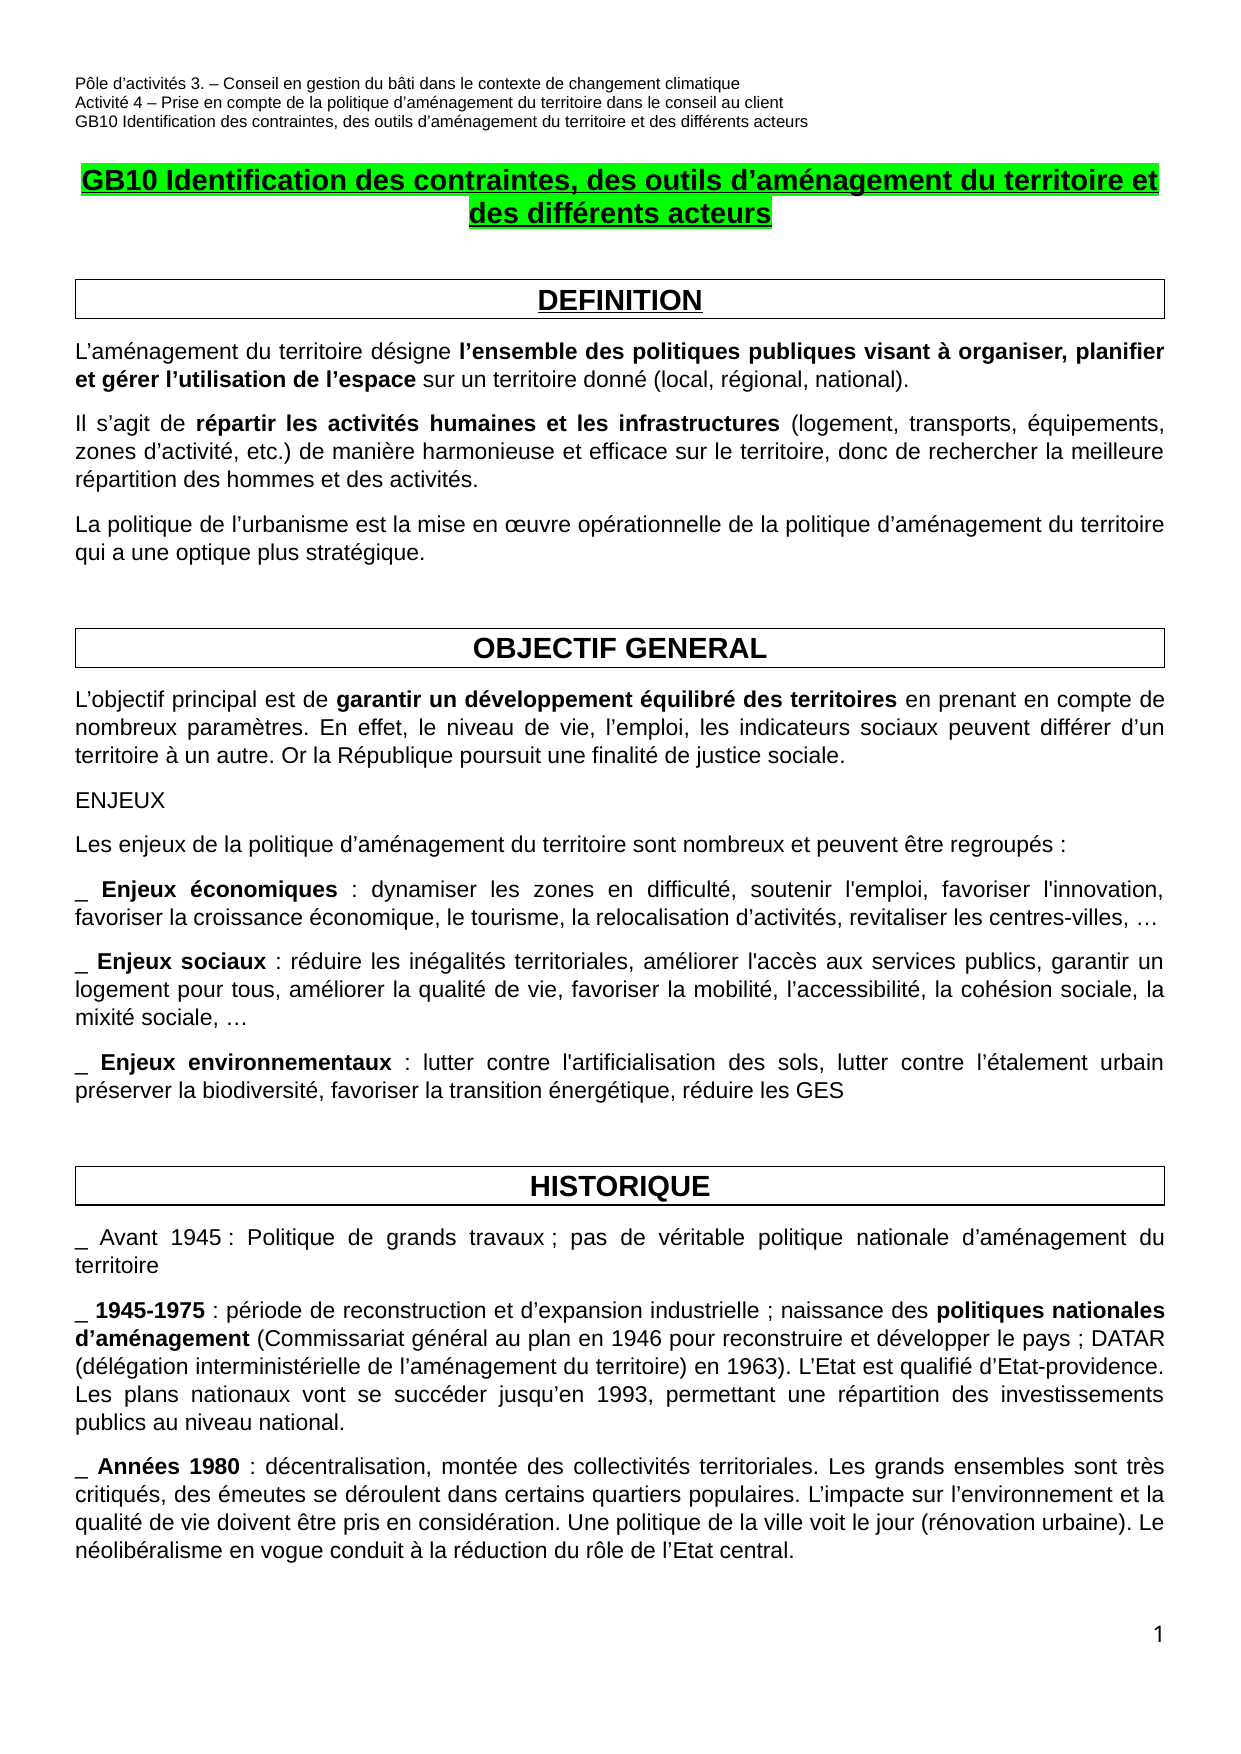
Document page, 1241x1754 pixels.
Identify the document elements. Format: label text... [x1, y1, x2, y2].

text _ Enjeux sociaux : réduire les inégalités territoriales, améliorer l'accès aux services publics, garantir un logement pour tous, améliorer la qualité de vie, favoriser la mobilité, l’accessibilité, la cohésion sociale, la mixité sociale, … [75, 948, 1165, 1031]
text Il s’agit de répartir les activités humaines et les infrastructures (logement, transports, équipements, zones d’activité, etc.) de manière harmonieuse et efficace sur le territoire, donc de rechercher la meilleure répartition des hommes et des activités. [75, 410, 1165, 492]
text _ Années 1980 : décentralisation, montée des collectivités territoriales. Les grands ensembles sont très critiqués, des émeutes se déroulent dans certains quartiers populaires. L’impacte sur l’environnement et la qualité de vie doivent être pris en considération. Une politique de la ville voit le jour (rénovation urbaine). Le néolibéralisme en vogue conduit à la réduction du rôle de l’Etat central. [75, 1453, 1165, 1563]
text Les enjeux de la politique d’aménagement du territoire sont nombreux et peuvent être regroupés : [75, 831, 1165, 858]
text _ Avant 1945 : Politique de grands travaux ; pas de véritable politique nationale d’aménagement du territoire [75, 1224, 1165, 1278]
text HISTORIQUE [76, 1167, 1164, 1204]
text L’objectif principal est de garantir un développement équilibré des territoires en prenant en compte de nombreux paramètres. En effet, le niveau de vie, l’emploi, les indicateurs sociaux peuvent différer d’un territoire à un autre. Or la République poursuit une finalité de justice sociale. [75, 686, 1165, 768]
text _ Enjeux environnementaux : lutter contre l'artificialisation des sols, lutter contre l’étalement urbain préserver la biodiversité, favoriser la transition énergétique, réduire les GES [75, 1049, 1165, 1103]
text ENJEUX [75, 787, 1165, 813]
text _ Enjeux économiques : dynamiser les zones en difficulté, soutenir l'emploi, favoriser l'innovation, favoriser la croissance économique, le tourisme, la relocalisation d’activités, revitaliser les centres-villes, … [75, 876, 1165, 930]
text L’aménagement du territoire désigne l’ensemble des politiques publiques visant à organiser, planifier et gérer l’utilisation de l’espace sur un territoire donné (local, régional, national). [75, 338, 1165, 392]
text OBJECTIF GENERAL [76, 629, 1164, 667]
text La politique de l’urbanisme est la mise en œuvre opérationnelle de la politique d’aménagement du territoire qui a une optique plus stratégique. [75, 511, 1165, 565]
text GB10 Identification des contraintes, des outils d’aménagement du territoire et des différents acteurs [75, 162, 1165, 229]
text DEFINITION [76, 280, 1164, 318]
text _ 1945-1975 : période de reconstruction et d’expansion industrielle ; naissance des politiques nationales d’aménagement (Commissariat général au plan en 1946 pour reconstruire et développer le pays ; DATAR (délégation interministérielle de l’aménagement du territoire) en 1963). L’Etat est qualifié d’Etat-providence. Les plans nationaux vont se succéder jusqu’en 1993, permettant une répartition des investissements publics au niveau national. [75, 1297, 1165, 1435]
